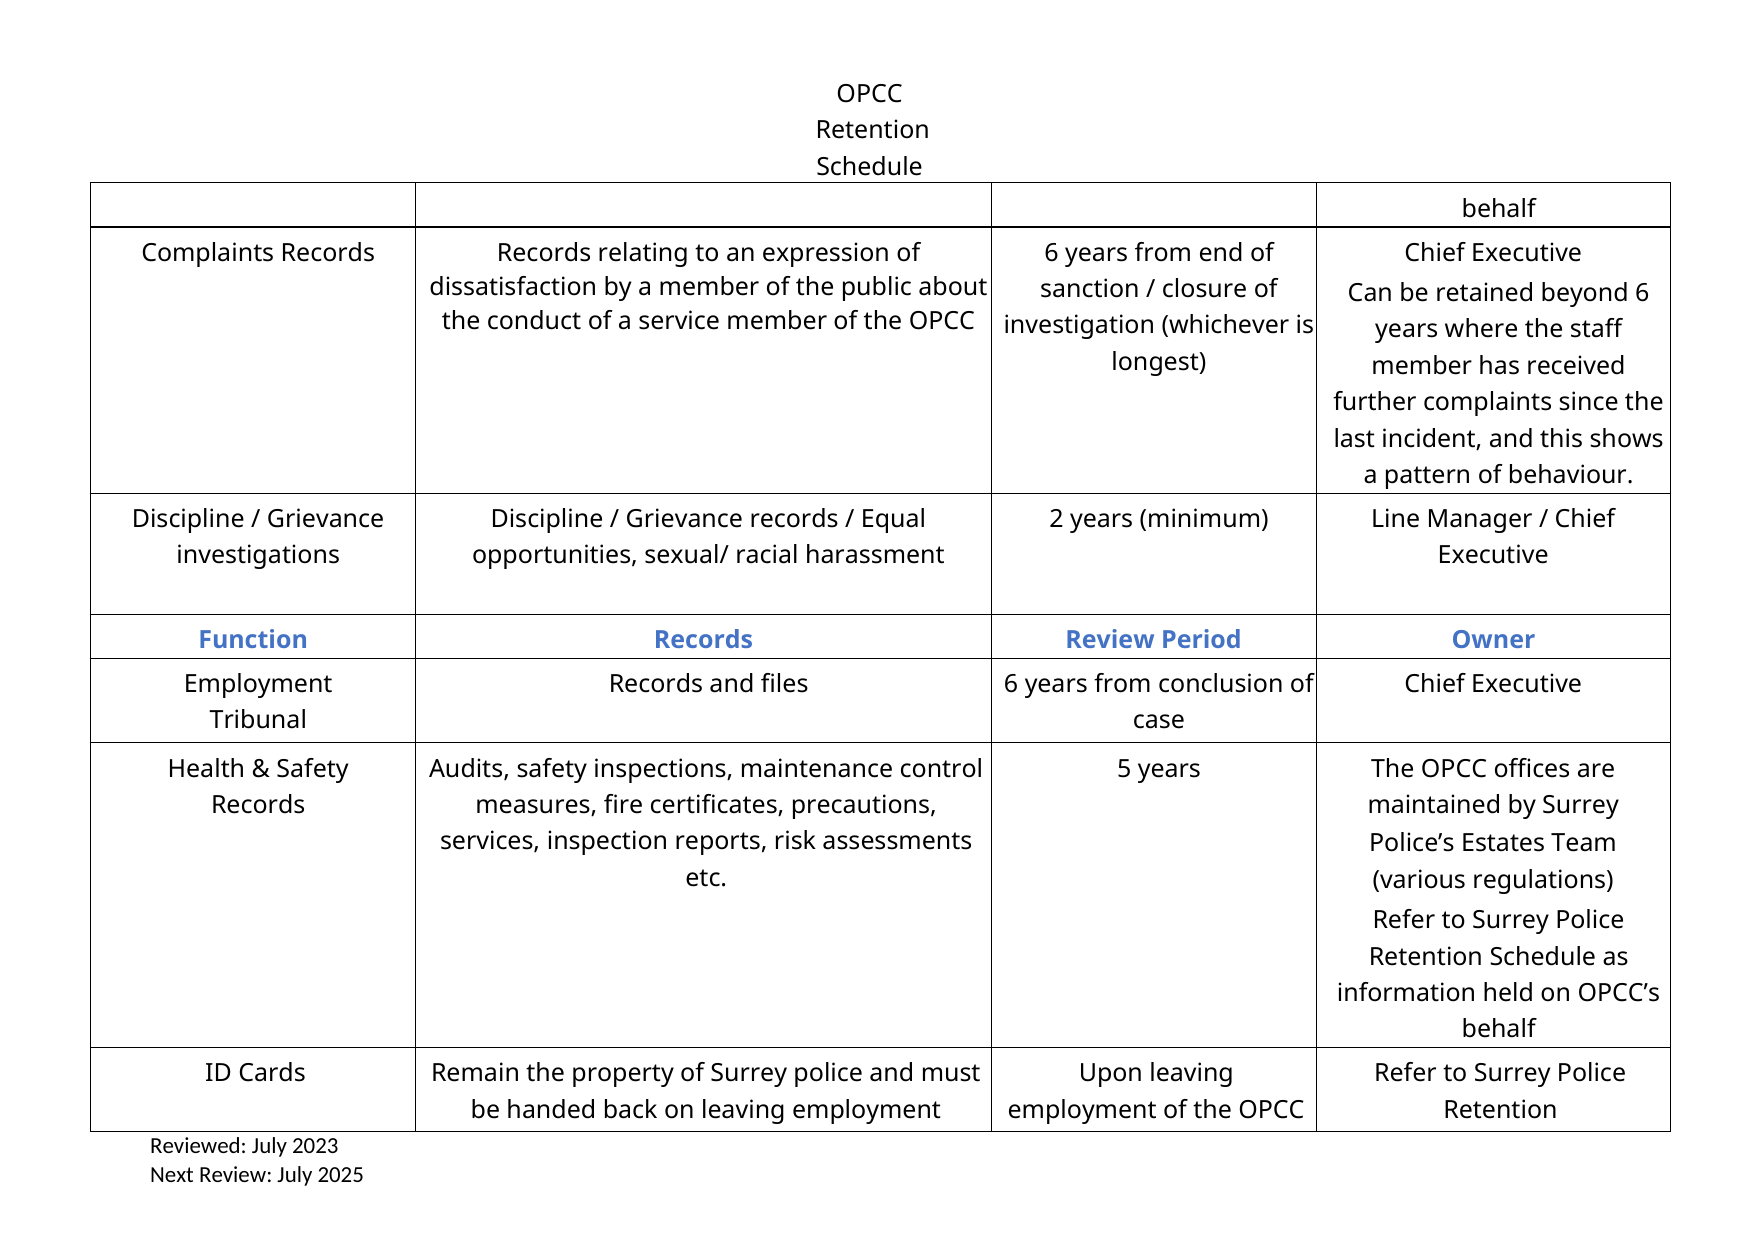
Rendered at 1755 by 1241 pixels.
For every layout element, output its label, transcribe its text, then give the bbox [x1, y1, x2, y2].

table_cell Records and files [416, 659, 991, 742]
table_cell [992, 183, 1316, 226]
table_cell Chief Executive [1317, 659, 1670, 742]
table_cell Audits, safety inspections, maintenance control measures, fire certificates, precautions, services, inspection reports, risk assessments etc. [416, 743, 991, 1047]
table_cell Function [91, 615, 415, 658]
table_cell Discipline / Grievance investigations [91, 494, 415, 613]
table_cell ID Cards [91, 1048, 415, 1131]
table_cell Refer to Surrey Police Retention [1317, 1048, 1670, 1131]
table_cell Employment Tribunal [91, 659, 415, 742]
table_cell [91, 183, 415, 226]
table_cell Health & Safety Records [91, 743, 415, 1047]
table_cell Line Manager / Chief Executive [1317, 494, 1670, 613]
table_cell Chief Executive Can be retained beyond 6 years where the staff member has received further complaints since the last incident, and this shows a pattern of behaviour. [1317, 228, 1670, 493]
table_cell Review Period [992, 615, 1316, 658]
table_cell Discipline / Grievance records / Equal opportunities, sexual/ racial harassment [416, 494, 991, 613]
table_cell Remain the property of Surrey police and must be handed back on leaving employment [416, 1048, 991, 1131]
table_cell The OPCC offices are maintained by Surrey Police’s Estates Team (various regulations) Refer to Surrey Police Retention Schedule as information held on OPCC’s behalf [1317, 743, 1670, 1047]
table_cell behalf [1317, 183, 1670, 226]
table_cell Records relating to an expression of dissatisfaction by a member of the public about the conduct of a service member of the OPCC [416, 228, 991, 493]
table_cell Upon leaving employment of the OPCC [992, 1048, 1316, 1131]
table_cell 6 years from end of sanction / closure of investigation (whichever is longest) [992, 228, 1316, 493]
table_cell [416, 183, 991, 226]
table_cell Owner [1317, 615, 1670, 658]
table_cell 5 years [992, 743, 1316, 1047]
table_cell 6 years from conclusion of case [992, 659, 1316, 742]
table_cell Records [416, 615, 991, 658]
table_cell Complaints Records [91, 228, 415, 493]
table_cell 2 years (minimum) [992, 494, 1316, 613]
